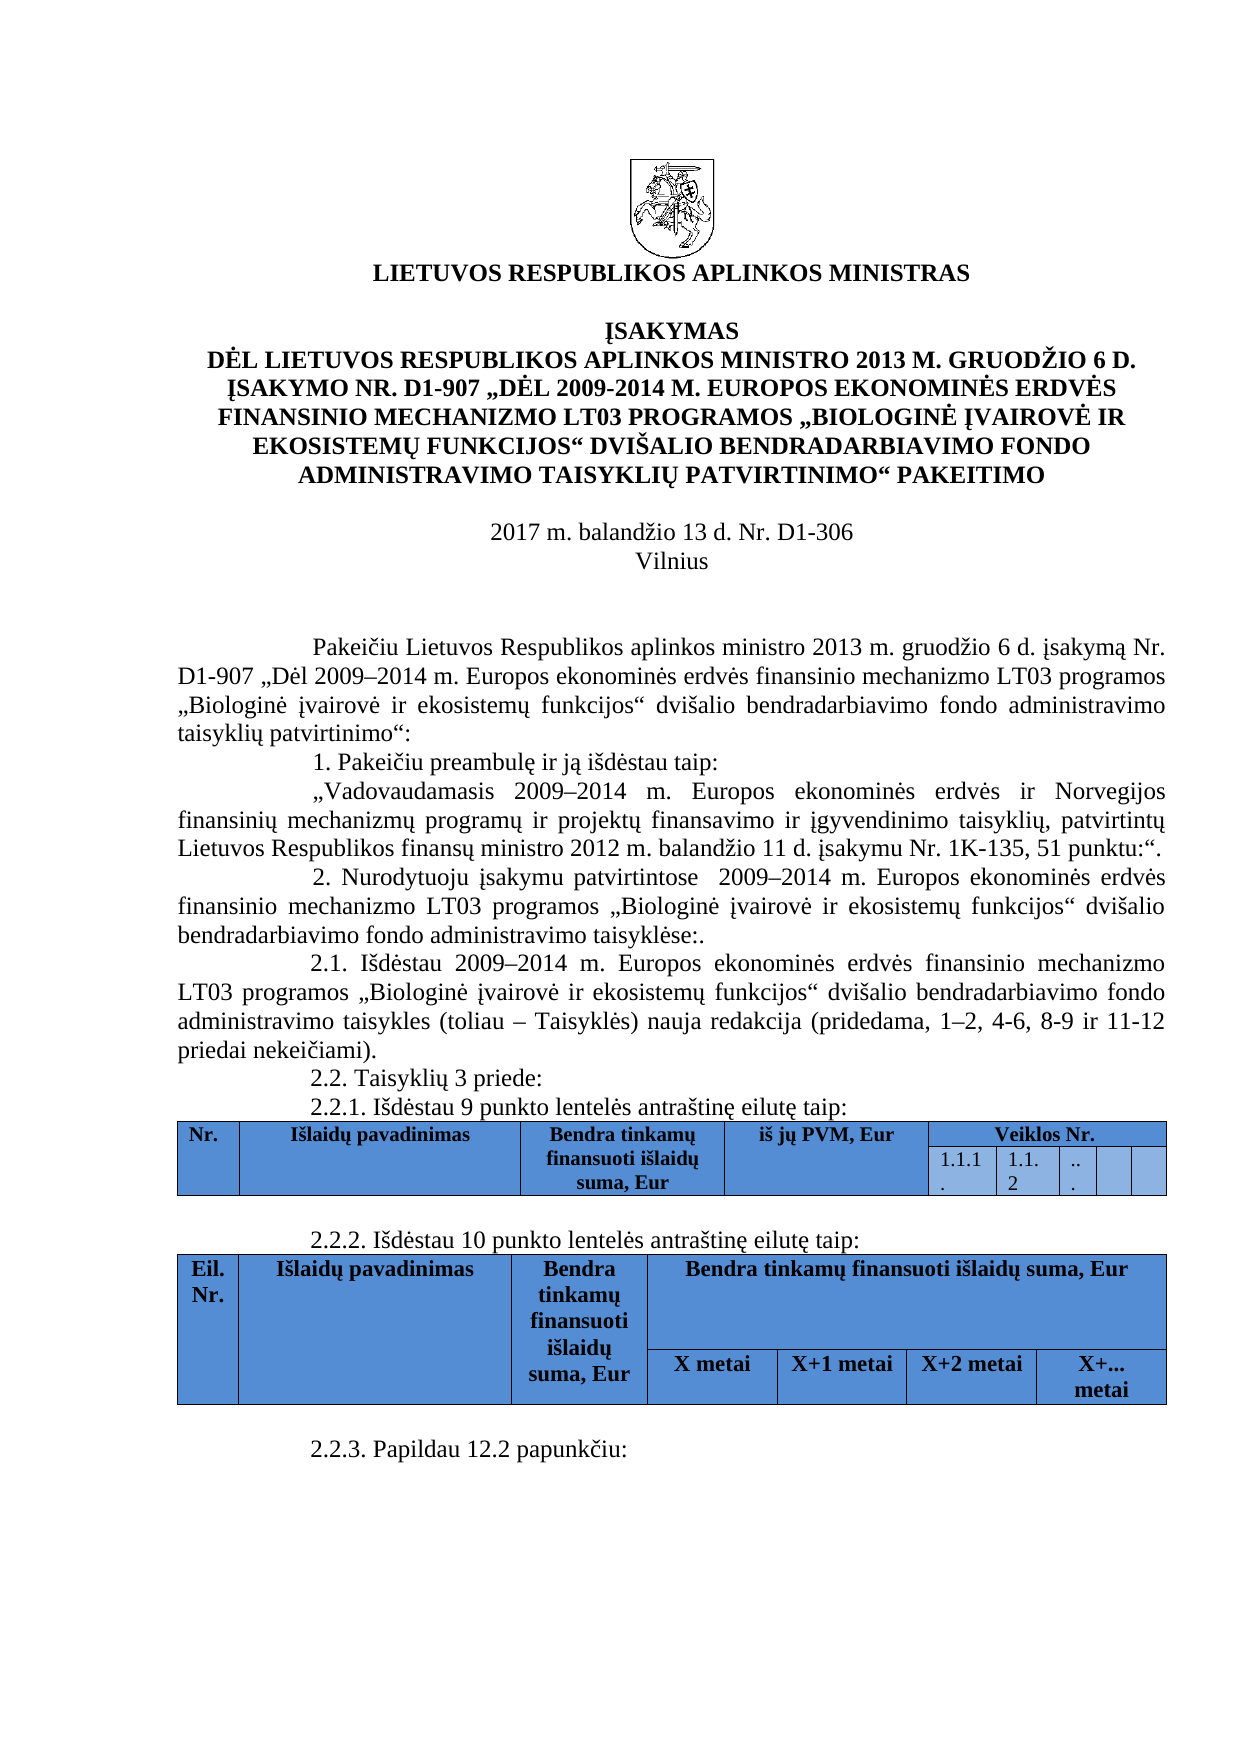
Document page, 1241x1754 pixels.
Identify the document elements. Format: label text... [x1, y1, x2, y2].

text DĖL LIETUVOS RESPUBLIKOS APLINKOS MINISTRO 2013 M. GRUODŽIO 6 D. ĮSAKYMO NR. D1-907 „DĖL 2009-2014 m. europos ekonominės erdvės finansinio mechanizmo lt03 programos „BIOLOGINĖ ĮVAIROVĖ IR EKOSISTEMŲ FUNKCIJOS“ dvišalio bendradarbiavimo fondo ADMINISTRAVIMO TAISYKLIŲ PATVIRTINIMO“ PAKEITIMO [177, 345, 1166, 488]
table_header Bendra tinkamų finansuoti išlaidų suma, Eur [512, 1255, 647, 1404]
text ĮSAKYMAS [177, 316, 1166, 345]
text LIETUVOS RESPUBLIKOS APLINKOS MINISTRAS [177, 258, 1166, 287]
table_header Išlaidų pavadinimas [240, 1122, 520, 1195]
table_header iš jų PVM, Eur [725, 1122, 928, 1195]
text 2017 m. balandžio 13 d. Nr. D1-306 [177, 517, 1166, 546]
text Vilnius [177, 546, 1166, 575]
text Pakeičiu Lietuvos Respublikos aplinkos ministro 2013 m. gruodžio 6 d. įsakymą Nr. D1-907 „Dėl 2009–2014 m. Europos ekonominės erdvės finansinio mechanizmo LT03 programos „Biologinė įvairovė ir ekosistemų funkcijos“ dvišalio bendradarbiavimo fondo administravimo taisyklių patvirtinimo“: [177, 632, 1166, 747]
table_cell [1132, 1147, 1166, 1195]
table_cell X+... metai [1037, 1350, 1166, 1404]
table_cell X metai [648, 1350, 777, 1404]
table_header Eil. Nr. [178, 1255, 238, 1404]
text 2.2. Taisyklių 3 priede: [177, 1063, 1166, 1092]
table_header Veiklos Nr. [929, 1122, 1166, 1146]
table_cell 1.1.2 [997, 1147, 1059, 1195]
table_cell [1097, 1147, 1131, 1195]
table_header Bendra tinkamų finansuoti išlaidų suma, Eur [521, 1122, 724, 1195]
text 2.2.2. Išdėstau 10 punkto lentelės antraštinę eilutę taip: [177, 1225, 1166, 1254]
text 2.1. Išdėstau 2009–2014 m. Europos ekonominės erdvės finansinio mechanizmo LT03 programos „Biologinė įvairovė ir ekosistemų funkcijos“ dvišalio bendradarbiavimo fondo administravimo taisykles (toliau – Taisyklės) nauja redakcija (pridedama, 1–2, 4-6, 8-9 ir 11-12 priedai nekeičiami). [177, 948, 1166, 1063]
table_header Išlaidų pavadinimas [239, 1255, 511, 1404]
text „Vadovaudamasis 2009–2014 m. Europos ekonominės erdvės ir Norvegijos finansinių mechanizmų programų ir projektų finansavimo ir įgyvendinimo taisyklių, patvirtintų Lietuvos Respublikos finansų ministro 2012 m. balandžio 11 d. įsakymu Nr. 1K-135, 51 punktu:“. [177, 776, 1166, 862]
text 2. Nurodytuoju įsakymu patvirtintose 2009–2014 m. Europos ekonominės erdvės finansinio mechanizmo LT03 programos „Biologinė įvairovė ir ekosistemų funkcijos“ dvišalio bendradarbiavimo fondo administravimo taisyklėse:. [177, 862, 1166, 948]
table_cell X+2 metai [907, 1350, 1036, 1404]
text 2.2.3. Papildau 12.2 papunkčiu: [177, 1434, 1166, 1463]
table_cell ... [1060, 1147, 1096, 1195]
table_cell X+1 metai [778, 1350, 906, 1404]
table_cell 1.1.1. [929, 1147, 996, 1195]
text 1. Pakeičiu preambulę ir ją išdėstau taip: [177, 747, 1166, 776]
text 2.2.1. Išdėstau 9 punkto lentelės antraštinę eilutę taip: [177, 1092, 1166, 1121]
table_header Nr. [178, 1122, 239, 1195]
table_header Bendra tinkamų finansuoti išlaidų suma, Eur [648, 1255, 1166, 1349]
